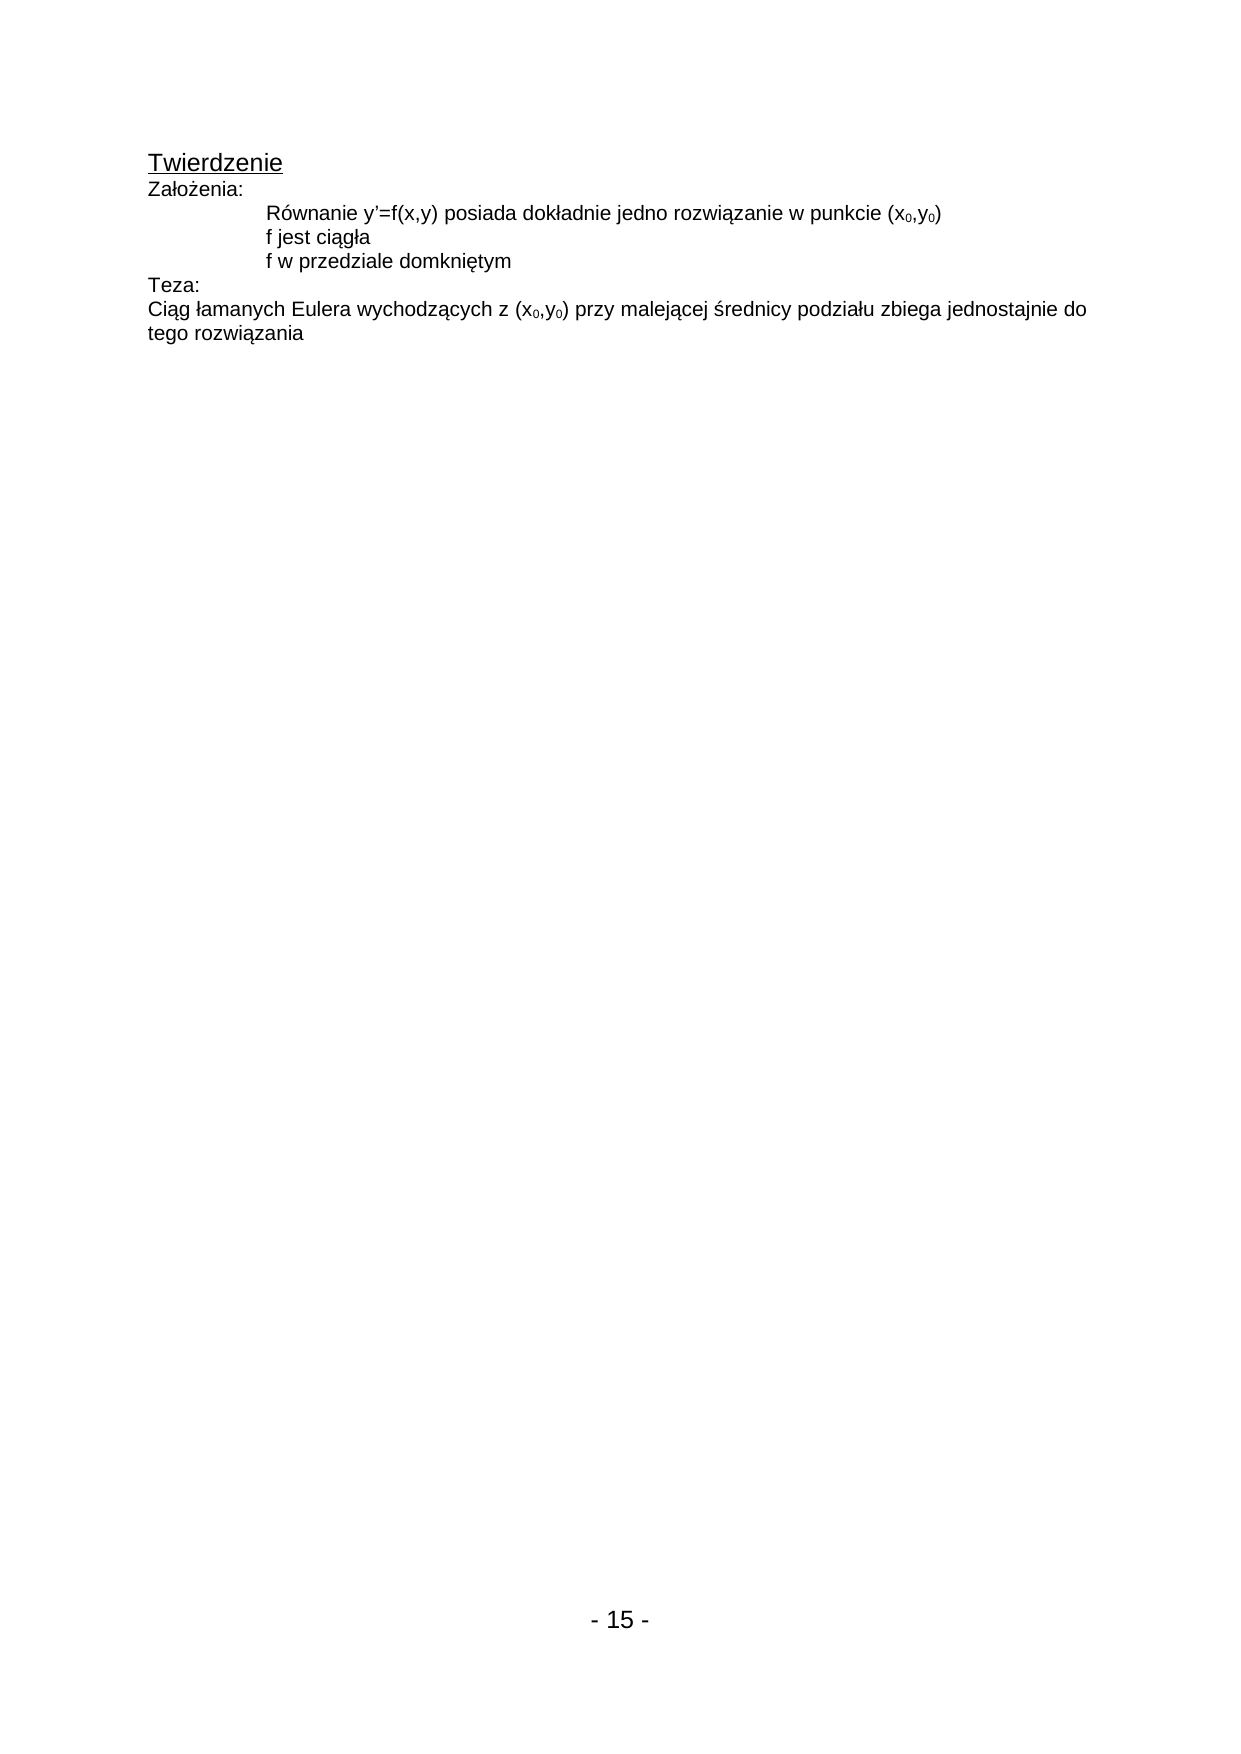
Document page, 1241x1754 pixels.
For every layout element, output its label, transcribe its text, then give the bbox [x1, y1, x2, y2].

text Ciąg łamanych Eulera wychodzących z (x0,y0) przy malejącej średnicy podziału zbiega jednostajnie do tego rozwiązania [148, 297, 1092, 345]
text Założenia: [148, 177, 1092, 201]
subtitle Twierdzenie [148, 148, 1092, 177]
text f jest ciągła [266, 225, 1092, 249]
text Równanie y’=f(x,y) posiada dokładnie jedno rozwiązanie w punkcie (x0,y0) [266, 201, 1092, 225]
text Teza: [148, 273, 1092, 297]
text f w przedziale domkniętym [266, 249, 1092, 273]
